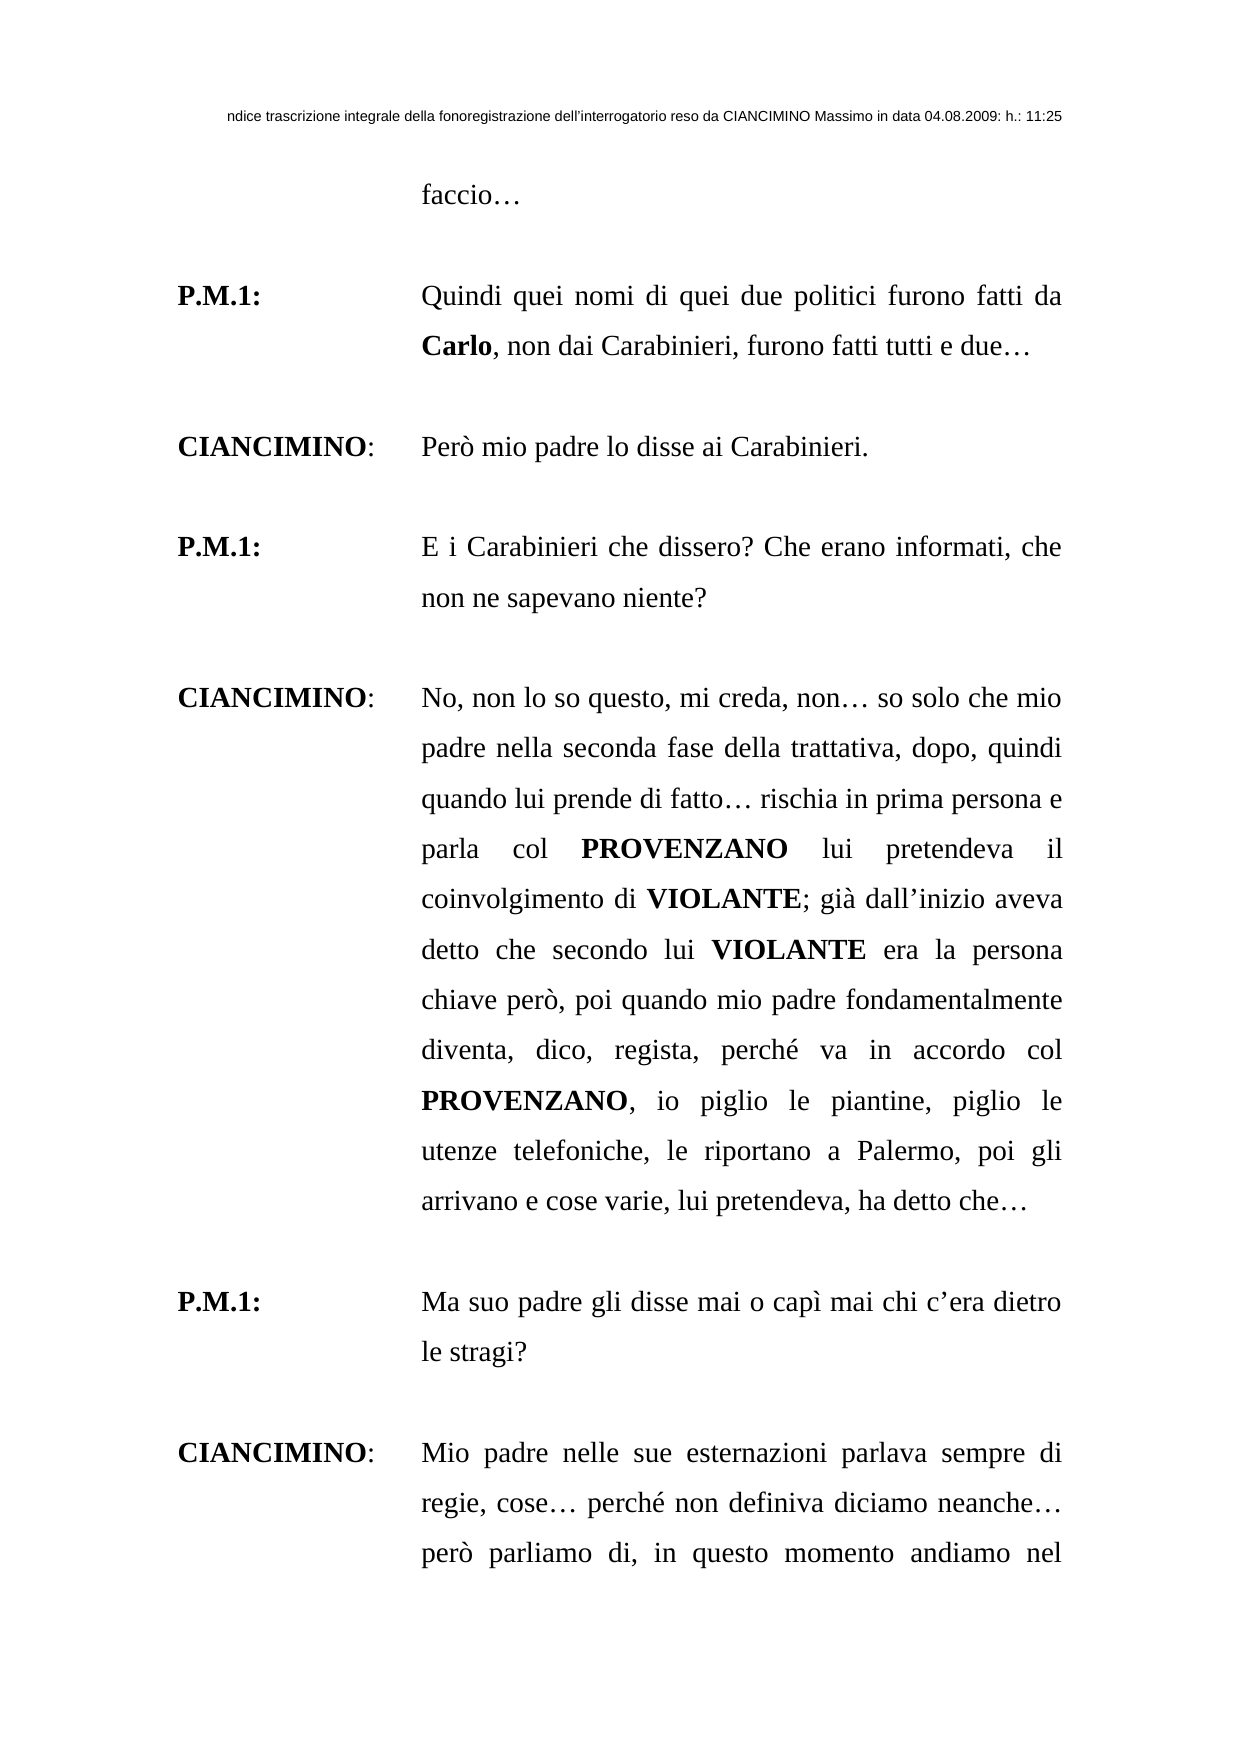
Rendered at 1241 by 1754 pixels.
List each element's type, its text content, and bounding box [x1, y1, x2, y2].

text CIANCIMINO: Mio padre nelle sue esternazioni parlava sempre di regie, cose… perché non definiva diciamo neanche… però parliamo di, in questo momento andiamo nel [177, 1435, 1063, 1569]
text P.M.1: Ma suo padre gli disse mai o capì mai chi c’era dietro le stragi? [177, 1284, 1063, 1368]
text P.M.1: Quindi quei nomi di quei due politici furono fatti da Carlo, non dai Carabinieri, furono fatti tutti e due… [177, 278, 1063, 362]
text faccio… [177, 177, 1063, 211]
text CIANCIMINO: Però mio padre lo disse ai Carabinieri. [177, 429, 1063, 462]
text P.M.1: E i Carabinieri che dissero? Che erano informati, che non ne sapevano niente? [177, 529, 1063, 613]
text CIANCIMINO: No, non lo so questo, mi creda, non… so solo che mio padre nella seconda fase della trattativa, dopo, quindi quando lui prende di fatto… rischia in prima persona e parla col PROVENZANO lui pretendeva il coinvolgimento di VIOLANTE; già dall’inizio aveva detto che secondo lui VIOLANTE era la persona chiave però, poi quando mio padre fondamentalmente diventa, dico, regista, perché va in accordo col PROVENZANO, io piglio le piantine, piglio le utenze telefoniche, le riportano a Palermo, poi gli arrivano e cose varie, lui pretendeva, ha detto che… [177, 680, 1063, 1217]
